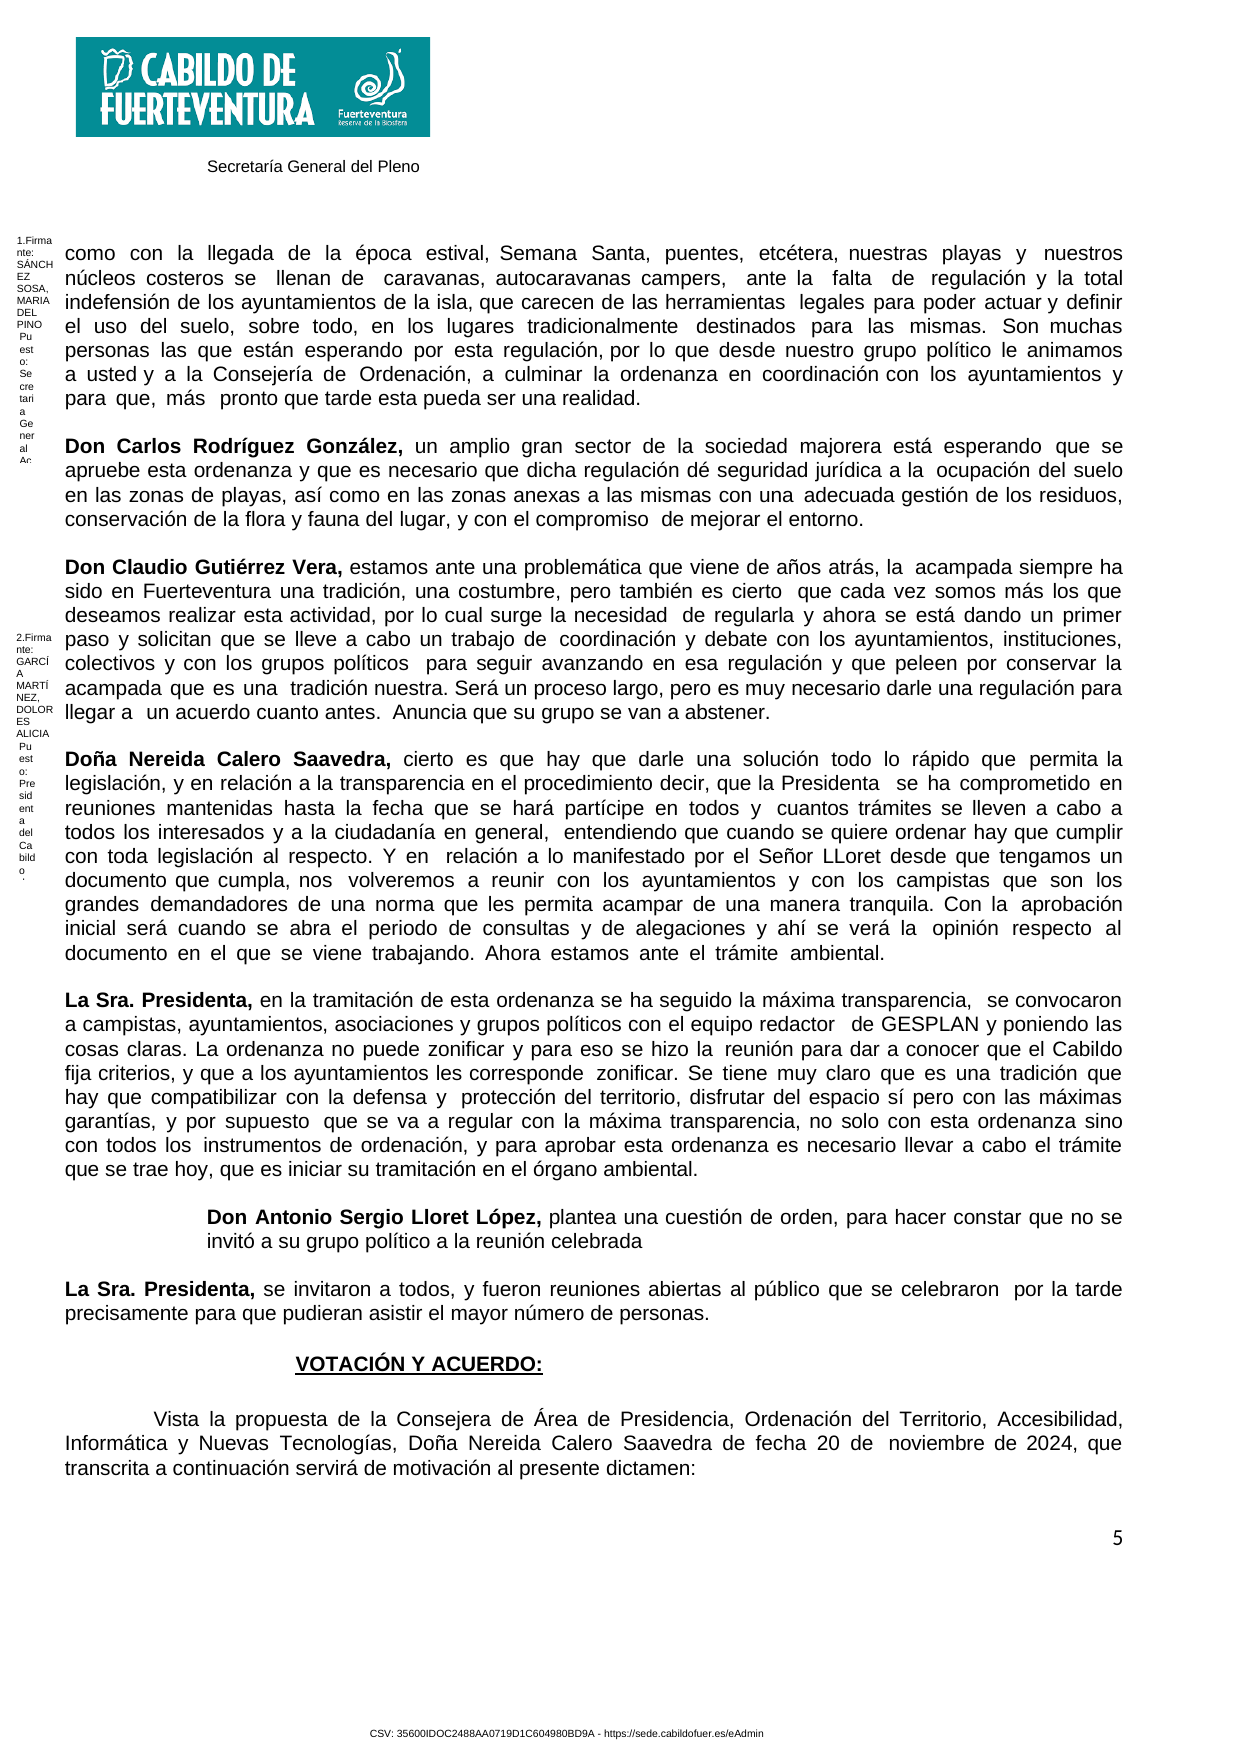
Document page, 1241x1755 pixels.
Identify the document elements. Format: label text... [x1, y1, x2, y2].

text como con la llegada de la época estival, Semana Santa, puentes, etcétera, nuestras playas y nuestros núcleos costeros se llenan de caravanas, autocaravanas campers, ante la falta de regulación y la total indefensión de los ayuntamientos de la isla, que carecen de las herramientas legales para poder actuar y definir el uso del suelo, sobre todo, en los lugares tradicionalmente destinados para las mismas. Son muchas personas las que están esperando por esta regulación, por lo que desde nuestro grupo político le animamos a usted y a la Consejería de Ordenación, a culminar la ordenanza en coordinación con los ayuntamientos y para que, más pronto que tarde esta pueda ser una realidad. [64, 241, 1123, 410]
text Don Antonio Sergio Lloret López, plantea una cuestión de orden, para hacer constar que no se invitó a su grupo político a la reunión celebrada [207, 1205, 1123, 1253]
text Vista la propuesta de la Consejera de Área de Presidencia, Ordenación del Territorio, Accesibilidad, Informática y Nuevas Tecnologías, Doña Nereida Calero Saavedra de fecha 20 de noviembre de 2024, que transcrita a continuación servirá de motivación al presente dictamen: [64, 1407, 1123, 1479]
text La Sra. Presidenta, en la tramitación de esta ordenanza se ha seguido la máxima transparencia, se convocaron a campistas, ayuntamientos, asociaciones y grupos políticos con el equipo redactor de GESPLAN y poniendo las cosas claras. La ordenanza no puede zonificar y para eso se hizo la reunión para dar a conocer que el Cabildo fija criterios, y que a los ayuntamientos les corresponde zonificar. Se tiene muy claro que es una tradición que hay que compatibilizar con la defensa y protección del territorio, disfrutar del espacio sí pero con las máximas garantías, y por supuesto que se va a regular con la máxima transparencia, no solo con esta ordenanza sino con todos los instrumentos de ordenación, y para aprobar esta ordenanza es necesario llevar a cabo el trámite que se trae hoy, que es iniciar su tramitación en el órgano ambiental. [64, 988, 1123, 1181]
subtitle 5 [64, 1523, 1123, 1551]
text La Sra. Presidenta, se invitaron a todos, y fueron reuniones abiertas al público que se celebraron por la tarde precisamente para que pudieran asistir el mayor número de personas. [64, 1277, 1123, 1325]
text Puesto: Presidenta del Cabildo de Fuerteventura Fecha Firma: 13/12/2024 12:31:19 [19, 740, 36, 879]
text 1.Firmante: SÁNCHEZ SOSA,MARIA DEL PINO [17, 234, 54, 330]
text 2.Firmante: GARCÍA MARTÍNEZ, DOLORES ALICIA [16, 632, 53, 740]
text Doña Nereida Calero Saavedra, cierto es que hay que darle una solución todo lo rápido que permita la legislación, y en relación a la transparencia en el procedimiento decir, que la Presidenta se ha comprometido en reuniones mantenidas hasta la fecha que se hará partícipe en todos y cuantos trámites se lleven a cabo a todos los interesados y a la ciudadanía en general, entendiendo que cuando se quiere ordenar hay que cumplir con toda legislación al respecto. Y en relación a lo manifestado por el Señor LLoret desde que tengamos un documento que cumpla, nos volveremos a reunir con los ayuntamientos y con los campistas que son los grandes demandadores de una norma que les permita acampar de una manera tranquila. Con la aprobación inicial será cuando se abra el periodo de consultas y de alegaciones y ahí se verá la opinión respecto al documento en el que se viene trabajando. Ahora estamos ante el trámite ambiental. [64, 747, 1123, 964]
text Don Carlos Rodríguez González, un amplio gran sector de la sociedad majorera está esperando que se apruebe esta ordenanza y que es necesario que dicha regulación dé seguridad jurídica a la ocupación del suelo en las zonas de playas, así como en las zonas anexas a las mismas con una adecuada gestión de los residuos, conservación de la flora y fauna del lugar, y con el compromiso de mejorar el entorno. [64, 434, 1123, 531]
text Puesto: Secretaria General Acctal. del Pleno Fecha Firma: 13/12/2024 12:13:28 [19, 331, 37, 463]
subtitle VOTACIÓN Y ACUERDO: [295, 1352, 1241, 1376]
text Don Claudio Gutiérrez Vera, estamos ante una problemática que viene de años atrás, la acampada siempre ha sido en Fuerteventura una tradición, una costumbre, pero también es cierto que cada vez somos más los que deseamos realizar esta actividad, por lo cual surge la necesidad de regularla y ahora se está dando un primer paso y solicitan que se lleve a cabo un trabajo de coordinación y debate con los ayuntamientos, instituciones, colectivos y con los grupos políticos para seguir avanzando en esa regulación y que peleen por conservar la acampada que es una tradición nuestra. Será un proceso largo, pero es muy necesario darle una regulación para llegar a un acuerdo cuanto antes. Anuncia que su grupo se van a abstener. [64, 554, 1123, 724]
